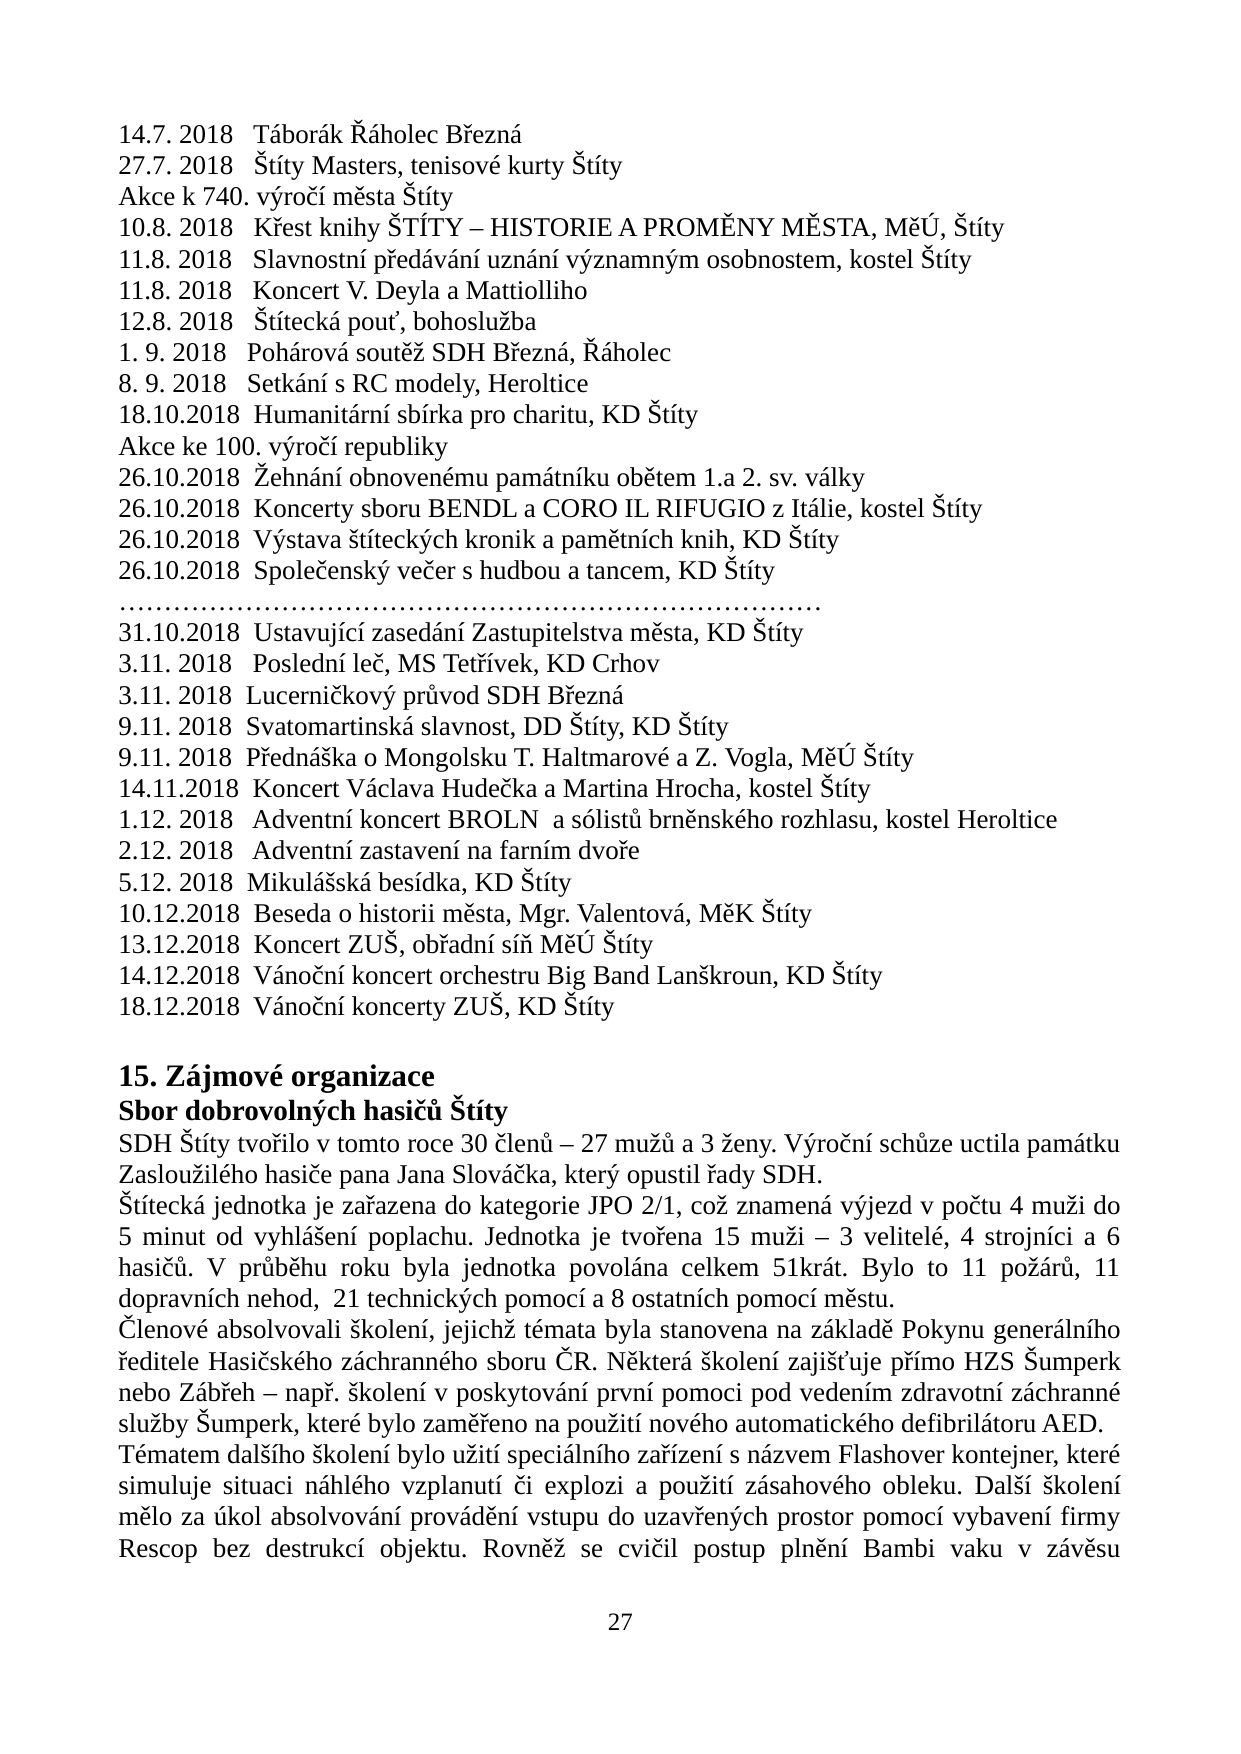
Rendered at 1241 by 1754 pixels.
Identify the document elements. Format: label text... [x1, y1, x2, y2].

text …………………………………………………………………… [118, 585, 1122, 616]
text 3.11. 2018 Poslední leč, MS Tetřívek, KD Crhov [118, 648, 1122, 679]
text Štítecká jednotka je zařazena do kategorie JPO 2/1, což znamená výjezd v počtu 4 muži do 5 minut od vyhlášení poplachu. Jednotka je tvořena 15 muži – 3 velitelé, 4 strojníci a 6 hasičů. V průběhu roku byla jednotka povolána celkem 51krát. Bylo to 11 požárů, 11 dopravních nehod, 21 technických pomocí a 8 ostatních pomocí městu. [118, 1189, 1122, 1314]
text Akce ke 100. výročí republiky [118, 429, 1122, 461]
text 26.10.2018 Společenský večer s hudbou a tancem, KD Štíty [118, 554, 1122, 585]
text 9.11. 2018 Přednáška o Mongolsku T. Haltmarové a Z. Vogla, MěÚ Štíty [118, 741, 1122, 772]
text 14.7. 2018 Táborák Řáholec Březná [118, 118, 1122, 149]
text Tématem dalšího školení bylo užití speciálního zařízení s názvem Flashover kontejner, které simuluje situaci náhlého vzplanutí či explozi a použití zásahového obleku. Další školení mělo za úkol absolvování provádění vstupu do uzavřených prostor pomocí vybavení firmy Rescop bez destrukcí objektu. Rovněž se cvičil postup plnění Bambi vaku v závěsu [118, 1438, 1122, 1563]
text 26.10.2018 Výstava štíteckých kronik a pamětních knih, KD Štíty [118, 523, 1122, 554]
text 15. Zájmové organizace [118, 1057, 1122, 1093]
text 11.8. 2018 Koncert V. Deyla a Mattiolliho [118, 274, 1122, 305]
text 10.12.2018 Beseda o historii města, Mgr. Valentová, MěK Štíty [118, 897, 1122, 928]
text 12.8. 2018 Štítecká pouť, bohoslužba [118, 305, 1122, 336]
text Akce k 740. výročí města Štíty [118, 180, 1122, 212]
text 31.10.2018 Ustavující zasedání Zastupitelstva města, KD Štíty [118, 616, 1122, 648]
text Členové absolvovali školení, jejichž témata byla stanovena na základě Pokynu generálního ředitele Hasičského záchranného sboru ČR. Některá školení zajišťuje přímo HZS Šumperk nebo Zábřeh – např. školení v poskytování první pomoci pod vedením zdravotní záchranné služby Šumperk, které bylo zaměřeno na použití nového automatického defibrilátoru AED. [118, 1314, 1122, 1438]
text 8. 9. 2018 Setkání s RC modely, Heroltice [118, 367, 1122, 398]
text SDH Štíty tvořilo v tomto roce 30 členů – 27 mužů a 3 ženy. Výroční schůze uctila památku Zasloužilého hasiče pana Jana Slováčka, který opustil řady SDH. [118, 1127, 1122, 1189]
text 27.7. 2018 Štíty Masters, tenisové kurty Štíty [118, 149, 1122, 180]
text 3.11. 2018 Lucerničkový průvod SDH Březná [118, 679, 1122, 710]
text 13.12.2018 Koncert ZUŠ, obřadní síň MěÚ Štíty [118, 928, 1122, 959]
text 11.8. 2018 Slavnostní předávání uznání významným osobnostem, kostel Štíty [118, 243, 1122, 274]
text 26.10.2018 Koncerty sboru BENDL a CORO IL RIFUGIO z Itálie, kostel Štíty [118, 492, 1122, 523]
text 14.11.2018 Koncert Václava Hudečka a Martina Hrocha, kostel Štíty [118, 772, 1122, 803]
text 26.10.2018 Žehnání obnovenému památníku obětem 1.a 2. sv. války [118, 461, 1122, 492]
text 1. 9. 2018 Pohárová soutěž SDH Březná, Řáholec [118, 336, 1122, 367]
text 5.12. 2018 Mikulášská besídka, KD Štíty [118, 866, 1122, 897]
text 10.8. 2018 Křest knihy ŠTÍTY – HISTORIE A PROMĚNY MĚSTA, MěÚ, Štíty [118, 212, 1122, 243]
text Sbor dobrovolných hasičů Štíty [118, 1093, 1122, 1127]
text 2.12. 2018 Adventní zastavení na farním dvoře [118, 834, 1122, 866]
text 9.11. 2018 Svatomartinská slavnost, DD Štíty, KD Štíty [118, 710, 1122, 741]
text 18.12.2018 Vánoční koncerty ZUŠ, KD Štíty [118, 990, 1122, 1021]
text 14.12.2018 Vánoční koncert orchestru Big Band Lanškroun, KD Štíty [118, 959, 1122, 990]
text 18.10.2018 Humanitární sbírka pro charitu, KD Štíty [118, 398, 1122, 429]
text 1.12. 2018 Adventní koncert BROLN a sólistů brněnského rozhlasu, kostel Heroltice [118, 803, 1122, 834]
